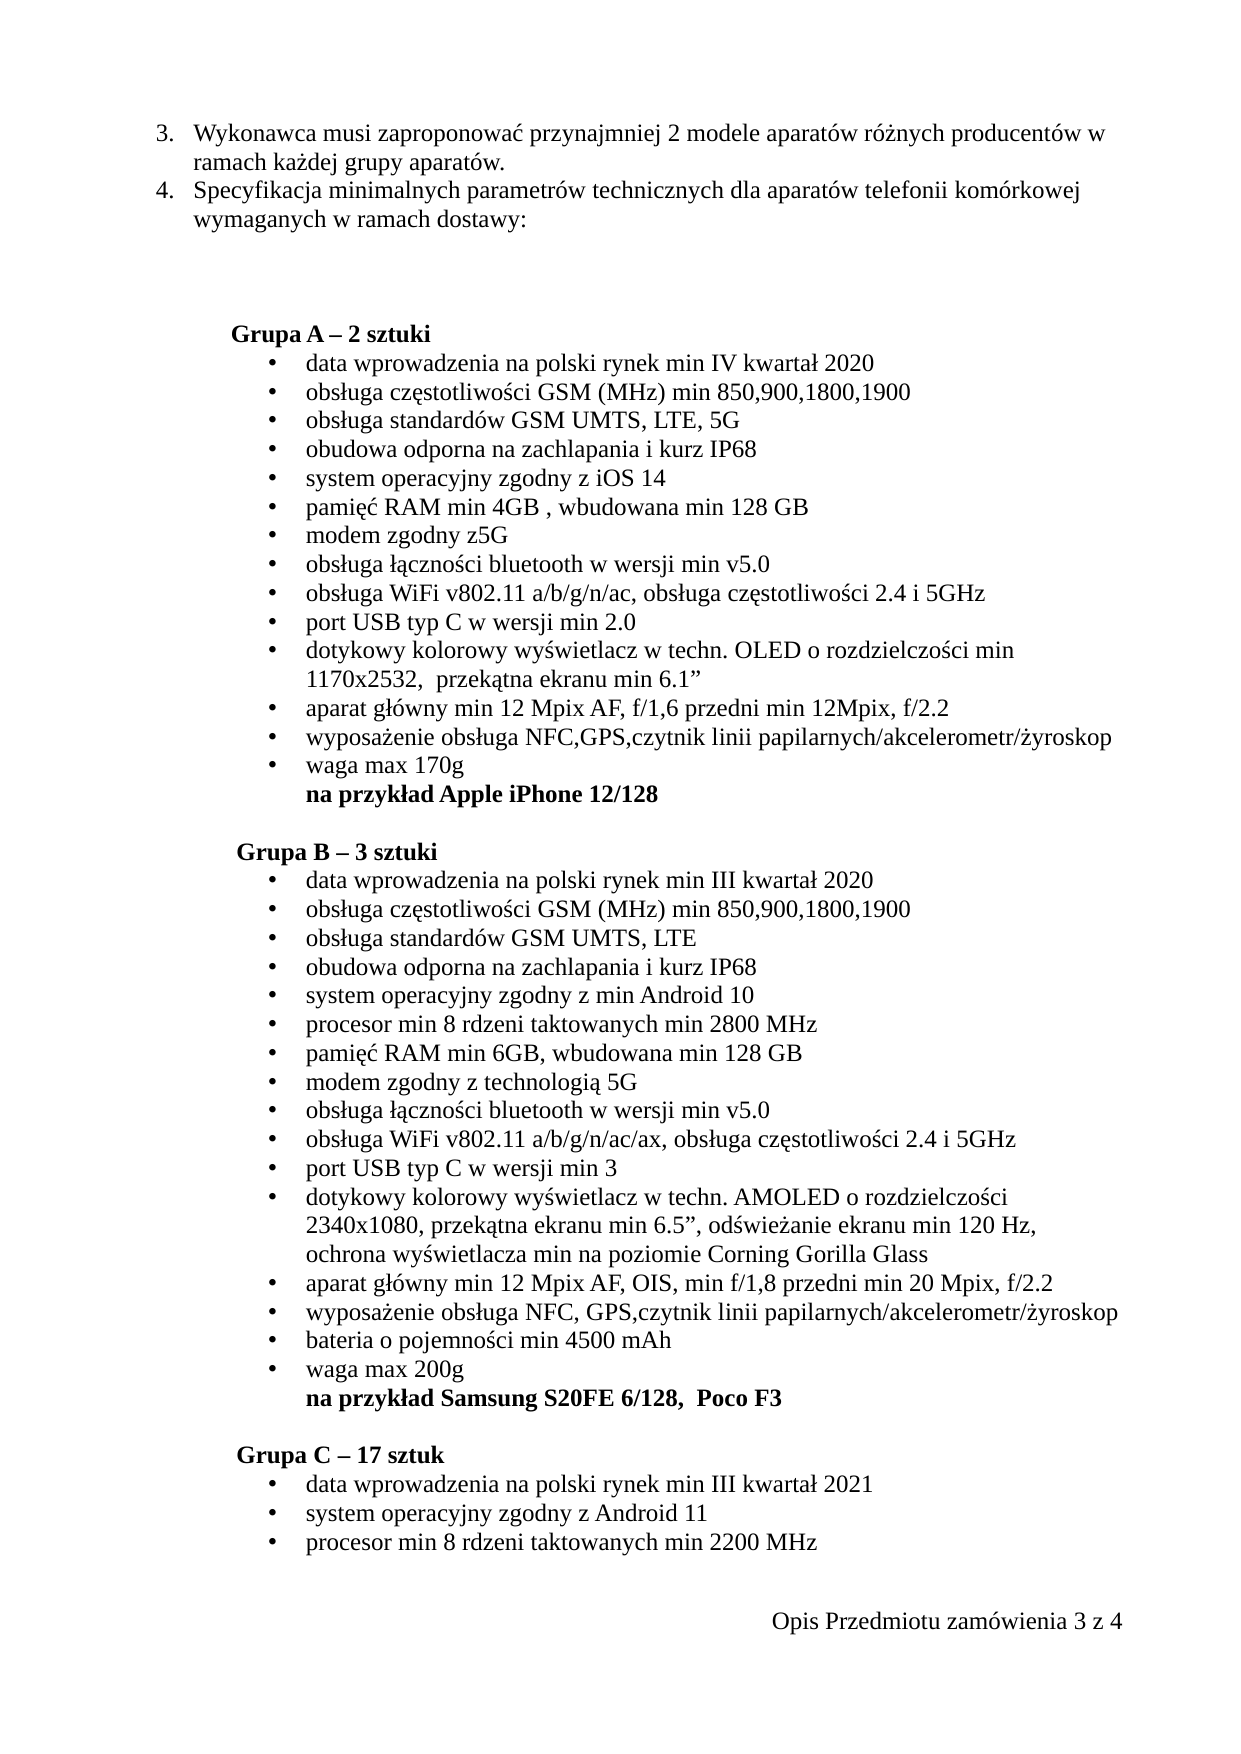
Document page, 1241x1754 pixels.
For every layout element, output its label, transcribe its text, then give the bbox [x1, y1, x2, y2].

list obudowa odporna na zachlapania i kurz IP68 [268, 434, 1122, 463]
list modem zgodny z technologią 5G [268, 1067, 1122, 1096]
list data wprowadzenia na polski rynek min III kwartał 2021 [268, 1469, 1122, 1498]
list obsługa WiFi v802.11 a/b/g/n/ac/ax, obsługa częstotliwości 2.4 i 5GHz [268, 1124, 1122, 1153]
list obsługa łączności bluetooth w wersji min v5.0 [268, 549, 1122, 578]
list aparat główny min 12 Mpix AF, f/1,6 przedni min 12Mpix, f/2.2 [268, 693, 1122, 722]
list Grupa B – 3 sztuki [201, 837, 1122, 866]
list obsługa częstotliwości GSM (MHz) min 850,900,1800,1900 [268, 894, 1122, 923]
list modem zgodny z5G [268, 521, 1122, 549]
list port USB typ C w wersji min 2.0 [268, 607, 1122, 636]
list obsługa standardów GSM UMTS, LTE, 5G [268, 406, 1122, 434]
list wyposażenie obsługa NFC,GPS,czytnik linii papilarnych/akcelerometr/żyroskop [268, 722, 1122, 751]
list system operacyjny zgodny z Android 11 [268, 1498, 1122, 1527]
list waga max 170g na przykład Apple iPhone 12/128 [268, 751, 1122, 808]
list data wprowadzenia na polski rynek min IV kwartał 2020 [268, 348, 1122, 377]
list obsługa WiFi v802.11 a/b/g/n/ac, obsługa częstotliwości 2.4 i 5GHz [268, 578, 1122, 607]
list aparat główny min 12 Mpix AF, OIS, min f/1,8 przedni min 20 Mpix, f/2.2 [268, 1268, 1122, 1297]
list dotykowy kolorowy wyświetlacz w techn. AMOLED o rozdzielczości 2340x1080, przekątna ekranu min 6.5”, odświeżanie ekranu min 120 Hz, ochrona wyświetlacza min na poziomie Corning Gorilla Glass [268, 1182, 1122, 1268]
list bateria o pojemności min 4500 mAh [268, 1326, 1122, 1354]
list Specyfikacja minimalnych parametrów technicznych dla aparatów telefonii komórkowej wymaganych w ramach dostawy: [156, 176, 1122, 262]
list Grupa C – 17 sztuk [201, 1441, 1122, 1469]
list waga max 200g na przykład Samsung S20FE 6/128, Poco F3 [268, 1354, 1122, 1441]
list dotykowy kolorowy wyświetlacz w techn. OLED o rozdzielczości min 1170x2532, przekątna ekranu min 6.1” [268, 636, 1122, 693]
list obsługa standardów GSM UMTS, LTE [268, 923, 1122, 952]
list obsługa łączności bluetooth w wersji min v5.0 [268, 1096, 1122, 1124]
list system operacyjny zgodny z min Android 10 [268, 981, 1122, 1009]
list procesor min 8 rdzeni taktowanych min 2200 MHz [268, 1527, 1122, 1556]
list Grupa A – 2 sztuki [193, 319, 1122, 348]
list pamięć RAM min 4GB , wbudowana min 128 GB [268, 492, 1122, 521]
list wyposażenie obsługa NFC, GPS,czytnik linii papilarnych/akcelerometr/żyroskop [268, 1297, 1122, 1326]
list port USB typ C w wersji min 3 [268, 1153, 1122, 1182]
list pamięć RAM min 6GB, wbudowana min 128 GB [268, 1038, 1122, 1067]
list Wykonawca musi zaproponować przynajmniej 2 modele aparatów różnych producentów w ramach każdej grupy aparatów. [156, 118, 1122, 176]
list obudowa odporna na zachlapania i kurz IP68 [268, 952, 1122, 981]
list data wprowadzenia na polski rynek min III kwartał 2020 [268, 866, 1122, 894]
list obsługa częstotliwości GSM (MHz) min 850,900,1800,1900 [268, 377, 1122, 406]
list procesor min 8 rdzeni taktowanych min 2800 MHz [268, 1009, 1122, 1038]
list system operacyjny zgodny z iOS 14 [268, 463, 1122, 492]
